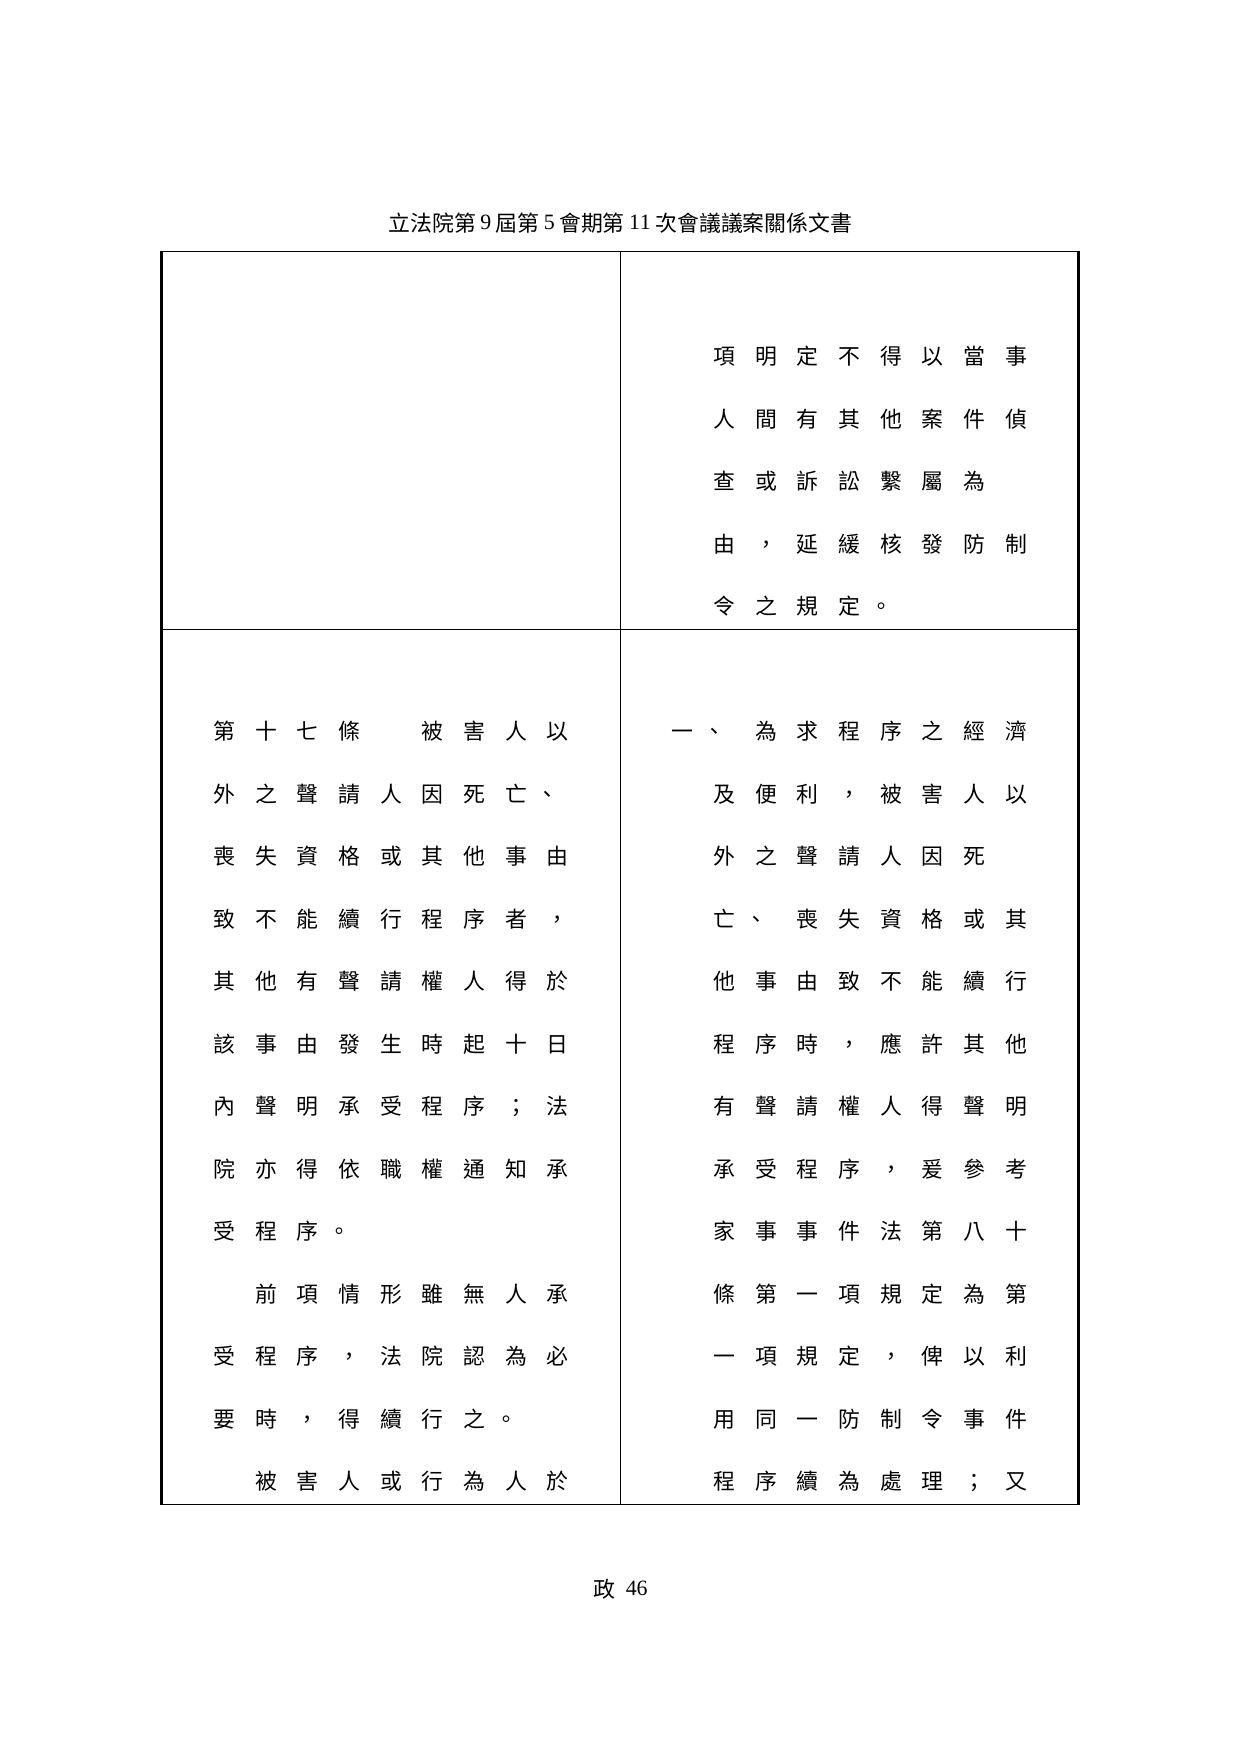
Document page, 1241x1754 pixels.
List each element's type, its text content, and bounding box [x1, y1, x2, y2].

table_cell 第十七條 被害人以外之聲請人因死亡、喪失資格或其他事由致不能續行程序者，其他有聲請權人得於該事由發生時起十日內聲明承受程序；法院亦得依職權通知承受程序。 前項情形雖無人承受程序，法院認為必要時，得續行之。 被害人或行為人於 [163, 630, 620, 1504]
table_cell [163, 252, 620, 629]
table_cell 項明定不得以當事人間有其他案件偵查或訴訟繫屬為由，延緩核發防制令之規定。 [621, 252, 1077, 629]
table_cell 一、為求程序之經濟及便利，被害人以外之聲請人因死亡、喪失資格或其他事由致不能續行程序時，應許其他有聲請權人得聲明承受程序，爰參考家事事件法第八十條第一項規定為第一項規定，俾以利用同一防制令事件程序續為處理；又 [621, 630, 1077, 1504]
